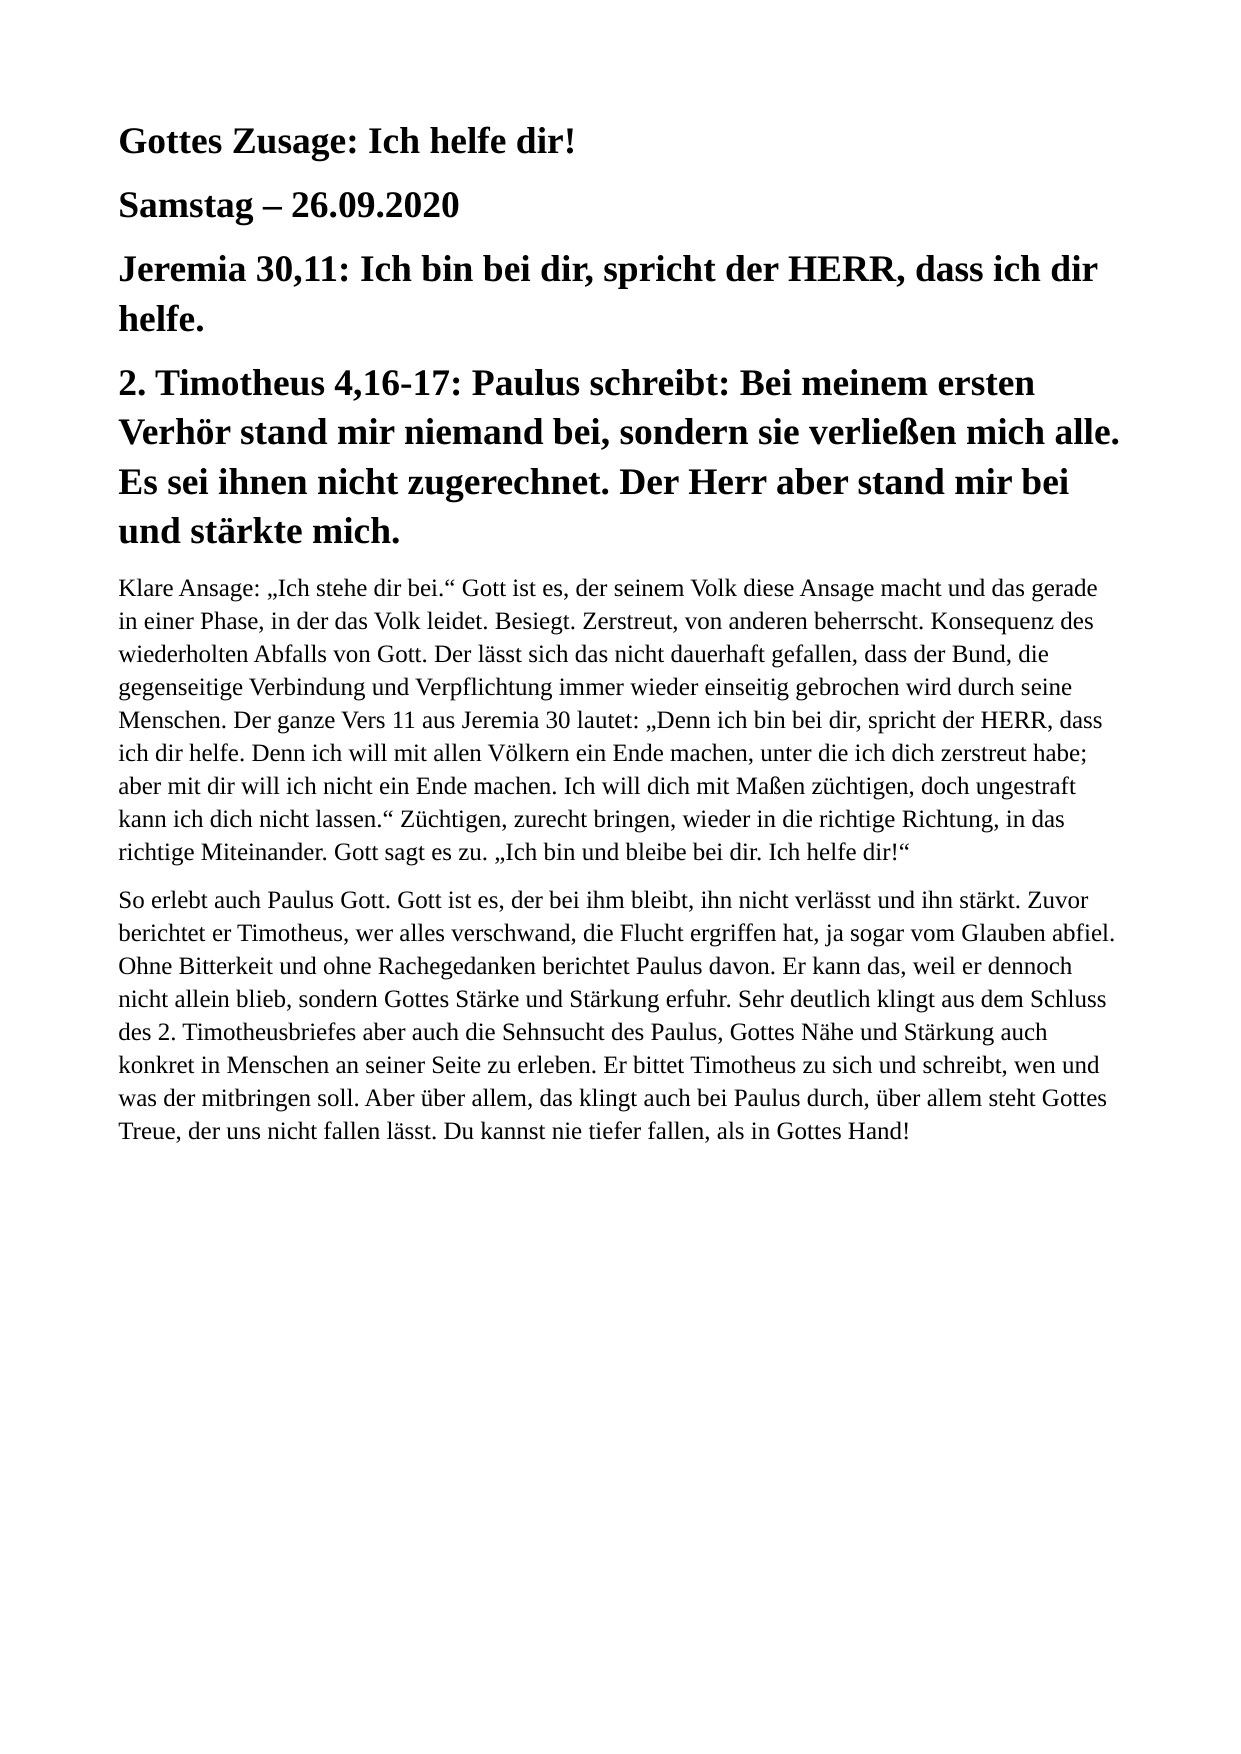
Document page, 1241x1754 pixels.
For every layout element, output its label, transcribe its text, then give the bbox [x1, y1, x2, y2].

text 2. Timotheus 4,16-17: Paulus schreibt: Bei meinem ersten Verhör stand mir niemand bei, sondern sie verließen mich alle. Es sei ihnen nicht zugerechnet. Der Herr aber stand mir bei und stärkte mich. [118, 360, 1122, 552]
text Klare Ansage: „Ich stehe dir bei.“ Gott ist es, der seinem Volk diese Ansage macht und das gerade in einer Phase, in der das Volk leidet. Besiegt. Zerstreut, von anderen beherrscht. Konsequenz des wiederholten Abfalls von Gott. Der lässt sich das nicht dauerhaft gefallen, dass der Bund, die gegenseitige Verbindung und Verpflichtung immer wieder einseitig gebrochen wird durch seine Menschen. Der ganze Vers 11 aus Jeremia 30 lautet: „Denn ich bin bei dir, spricht der HERR, dass ich dir helfe. Denn ich will mit allen Völkern ein Ende machen, unter die ich dich zerstreut habe; aber mit dir will ich nicht ein Ende machen. Ich will dich mit Maßen züchtigen, doch ungestraft kann ich dich nicht lassen.“ Züchtigen, zurecht bringen, wieder in die richtige Richtung, in das richtige Miteinander. Gott sagt es zu. „Ich bin und bleibe bei dir. Ich helfe dir!“ [118, 573, 1122, 866]
text Jeremia 30,11: Ich bin bei dir, spricht der HERR, dass ich dir helfe. [118, 246, 1122, 339]
text Gottes Zusage: Ich helfe dir! [118, 118, 1122, 161]
text So erlebt auch Paulus Gott. Gott ist es, der bei ihm bleibt, ihn nicht verlässt und ihn stärkt. Zuvor berichtet er Timotheus, wer alles verschwand, die Flucht ergriffen hat, ja sogar vom Glauben abfiel. Ohne Bitterkeit und ohne Rachegedanken berichtet Paulus davon. Er kann das, weil er dennoch nicht allein blieb, sondern Gottes Stärke und Stärkung erfuhr. Sehr deutlich klingt aus dem Schluss des 2. Timotheusbriefes aber auch die Sehnsucht des Paulus, Gottes Nähe und Stärkung auch konkret in Menschen an seiner Seite zu erleben. Er bittet Timotheus zu sich und schreibt, wen und was der mitbringen soll. Aber über allem, das klingt auch bei Paulus durch, über allem steht Gottes Treue, der uns nicht fallen lässt. Du kannst nie tiefer fallen, als in Gottes Hand! [118, 885, 1122, 1145]
text Samstag – 26.09.2020 [118, 182, 1122, 225]
